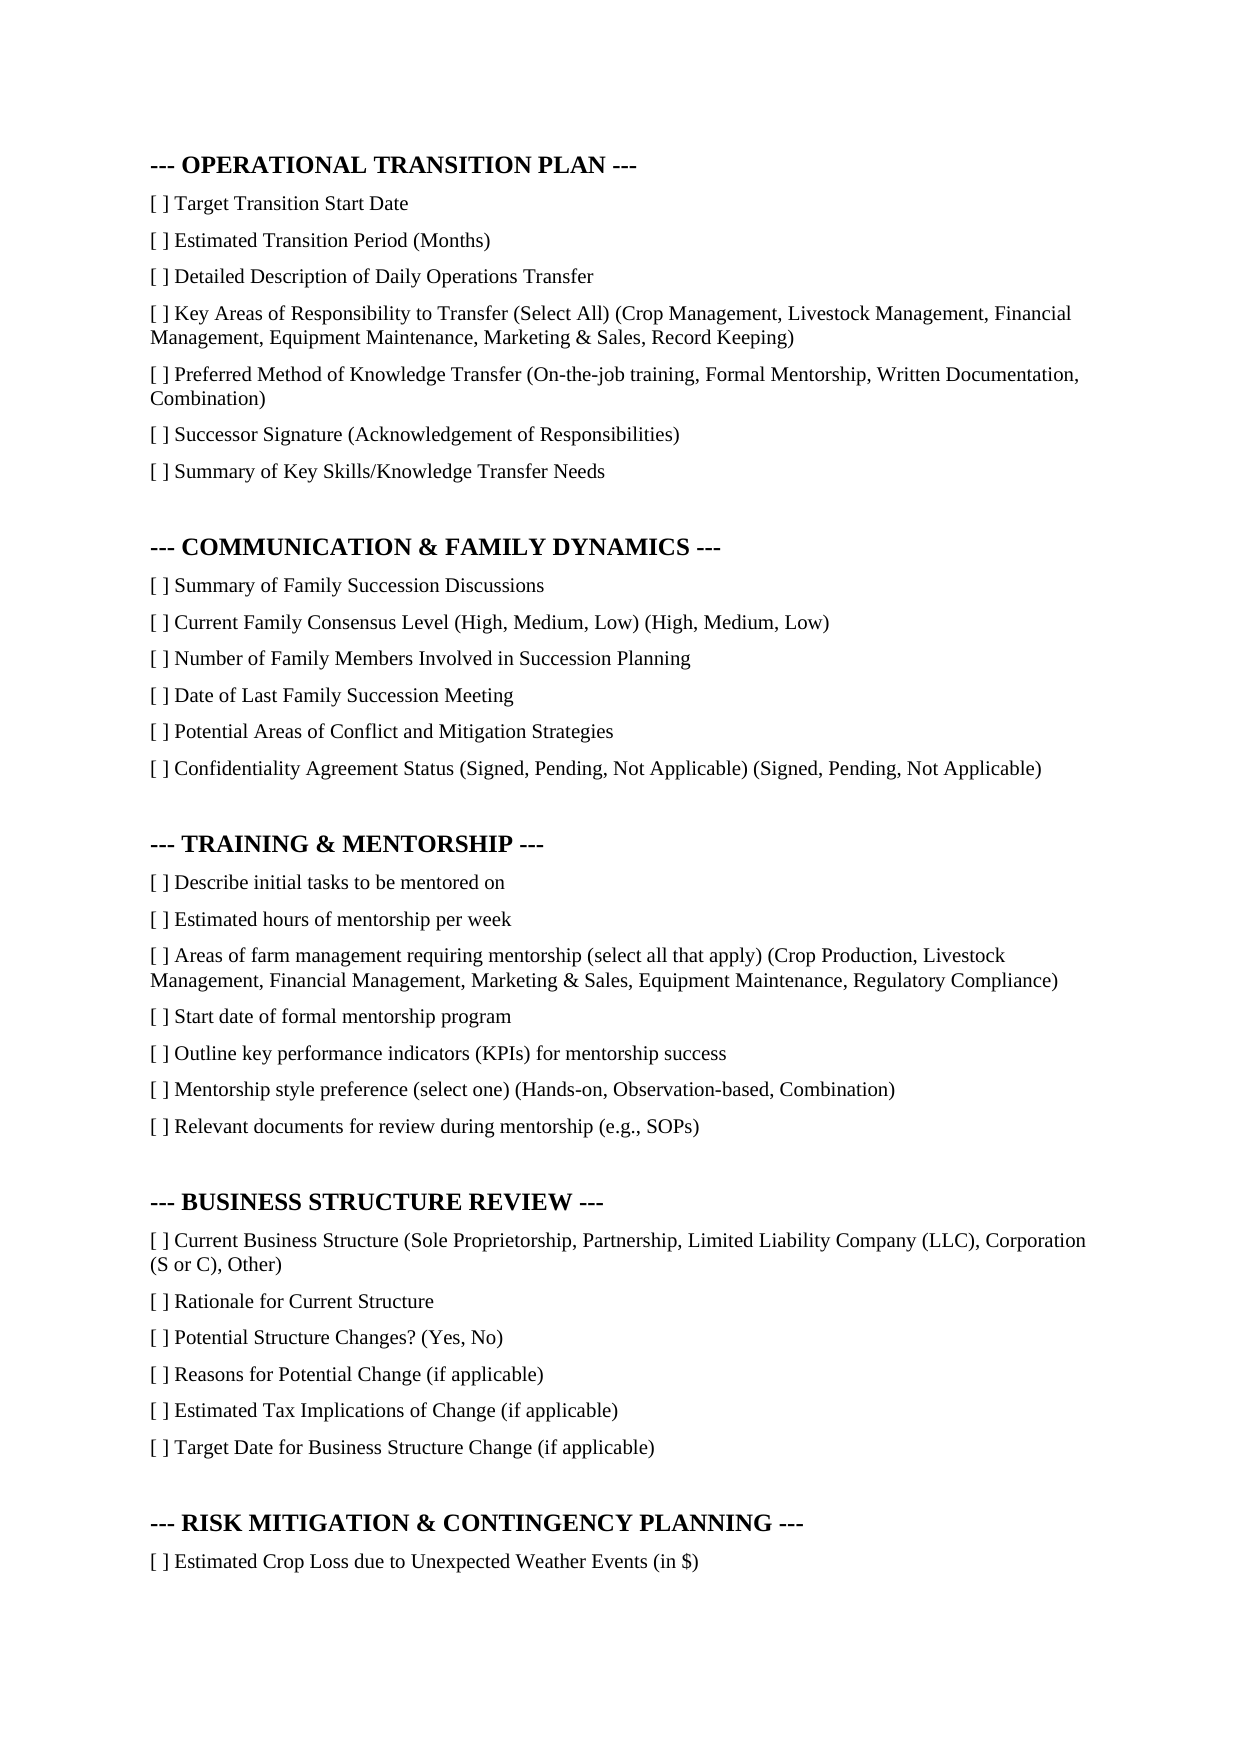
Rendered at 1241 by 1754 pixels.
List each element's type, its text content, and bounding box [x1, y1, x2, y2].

text [ ] Number of Family Members Involved in Succession Planning [150, 646, 1090, 670]
text [ ] Current Business Structure (Sole Proprietorship, Partnership, Limited Liability Company (LLC), Corporation (S or C), Other) [150, 1228, 1090, 1276]
text [ ] Rationale for Current Structure [150, 1289, 1090, 1313]
text [ ] Outline key performance indicators (KPIs) for mentorship success [150, 1041, 1090, 1065]
text [ ] Reasons for Potential Change (if applicable) [150, 1362, 1090, 1386]
text [ ] Key Areas of Responsibility to Transfer (Select All) (Crop Management, Livestock Management, Financial Management, Equipment Maintenance, Marketing & Sales, Record Keeping) [150, 301, 1090, 349]
text [ ] Start date of formal mentorship program [150, 1004, 1090, 1028]
text --- TRAINING & MENTORSHIP --- [150, 829, 1090, 858]
text [ ] Target Transition Start Date [150, 191, 1090, 215]
text [ ] Estimated Transition Period (Months) [150, 228, 1090, 252]
text --- RISK MITIGATION & CONTINGENCY PLANNING --- [150, 1508, 1090, 1537]
text [ ] Describe initial tasks to be mentored on [150, 870, 1090, 894]
text [ ] Potential Areas of Conflict and Mitigation Strategies [150, 719, 1090, 743]
text --- OPERATIONAL TRANSITION PLAN --- [150, 150, 1090, 179]
text [ ] Potential Structure Changes? (Yes, No) [150, 1325, 1090, 1349]
text [ ] Confidentiality Agreement Status (Signed, Pending, Not Applicable) (Signed, Pending, Not Applicable) [150, 756, 1090, 780]
text [ ] Date of Last Family Succession Meeting [150, 683, 1090, 707]
text [ ] Current Family Consensus Level (High, Medium, Low) (High, Medium, Low) [150, 610, 1090, 634]
text [ ] Relevant documents for review during mentorship (e.g., SOPs) [150, 1114, 1090, 1138]
text [ ] Preferred Method of Knowledge Transfer (On-the-job training, Formal Mentorship, Written Documentation, Combination) [150, 362, 1090, 410]
text [ ] Estimated hours of mentorship per week [150, 907, 1090, 931]
text [ ] Summary of Family Succession Discussions [150, 573, 1090, 597]
text [ ] Areas of farm management requiring mentorship (select all that apply) (Crop Production, Livestock Management, Financial Management, Marketing & Sales, Equipment Maintenance, Regulatory Compliance) [150, 943, 1090, 992]
text [ ] Estimated Crop Loss due to Unexpected Weather Events (in $) [150, 1549, 1090, 1573]
text [ ] Target Date for Business Structure Change (if applicable) [150, 1435, 1090, 1459]
text [ ] Summary of Key Skills/Knowledge Transfer Needs [150, 459, 1090, 483]
text --- BUSINESS STRUCTURE REVIEW --- [150, 1187, 1090, 1216]
text [ ] Detailed Description of Daily Operations Transfer [150, 264, 1090, 288]
text [ ] Mentorship style preference (select one) (Hands-on, Observation-based, Combination) [150, 1077, 1090, 1101]
text --- COMMUNICATION & FAMILY DYNAMICS --- [150, 532, 1090, 561]
text [ ] Estimated Tax Implications of Change (if applicable) [150, 1398, 1090, 1422]
text [ ] Successor Signature (Acknowledgement of Responsibilities) [150, 422, 1090, 446]
